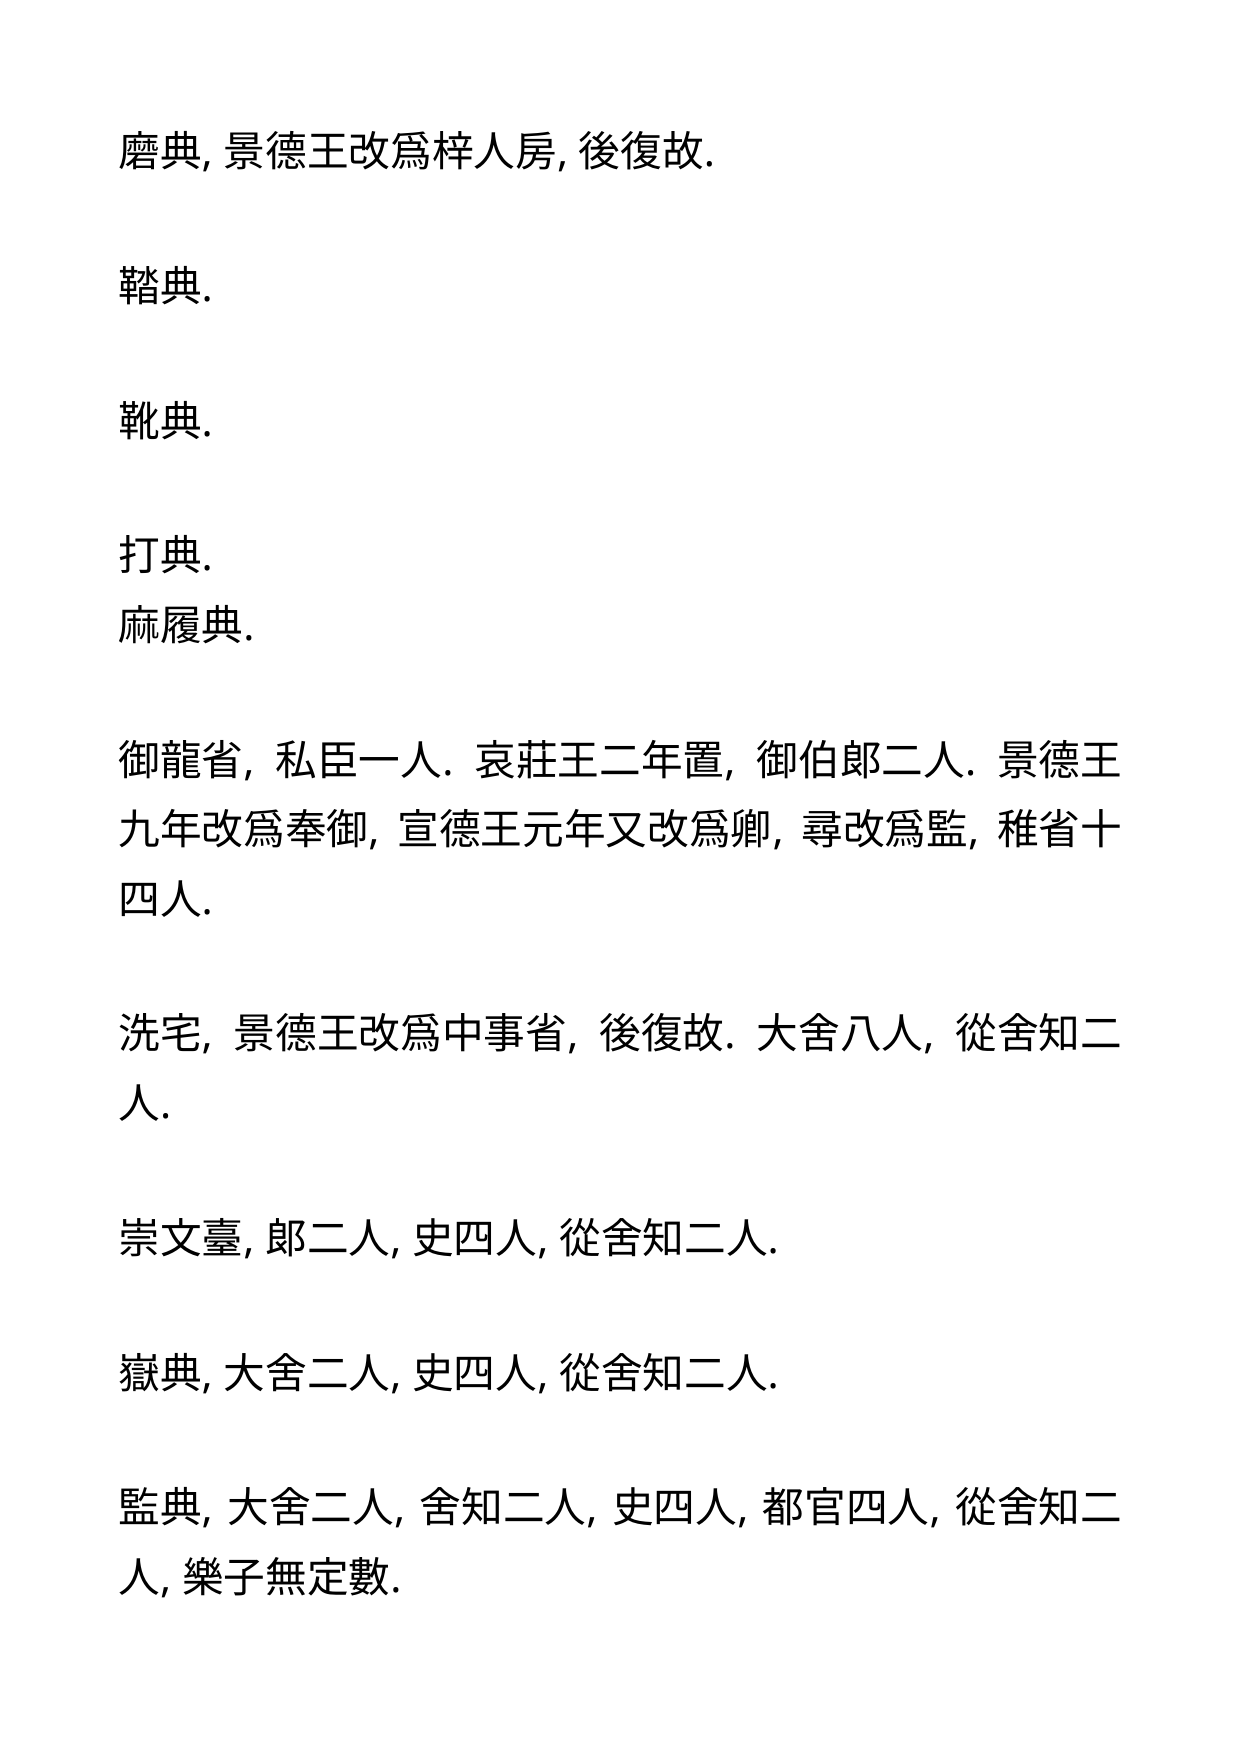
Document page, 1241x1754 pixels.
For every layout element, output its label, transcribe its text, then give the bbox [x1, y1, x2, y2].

text 麻履典. [118, 592, 1122, 653]
text 監典, 大舍二人, 舍知二人, 史四人, 都官四人, 從舍知二人, 樂子無定數. [118, 1474, 1122, 1604]
text 靴典. [118, 388, 1122, 448]
text 御龍省, 私臣一人. 哀莊王二年置, 御伯郞二人. 景德王九年改爲奉御, 宣德王元年又改爲卿, 尋改爲監, 稚省十四人. [118, 727, 1122, 926]
text 鞜典. [118, 253, 1122, 313]
text 洗宅, 景德王改爲中事省, 後復故. 大舍八人, 從舍知二人. [118, 1001, 1122, 1131]
text 磨典, 景德王改爲梓人房, 後復故. [118, 118, 1122, 179]
text 崇文臺, 郞二人, 史四人, 從舍知二人. [118, 1205, 1122, 1265]
text 打典. [118, 522, 1122, 583]
text 嶽典, 大舍二人, 史四人, 從舍知二人. [118, 1340, 1122, 1400]
